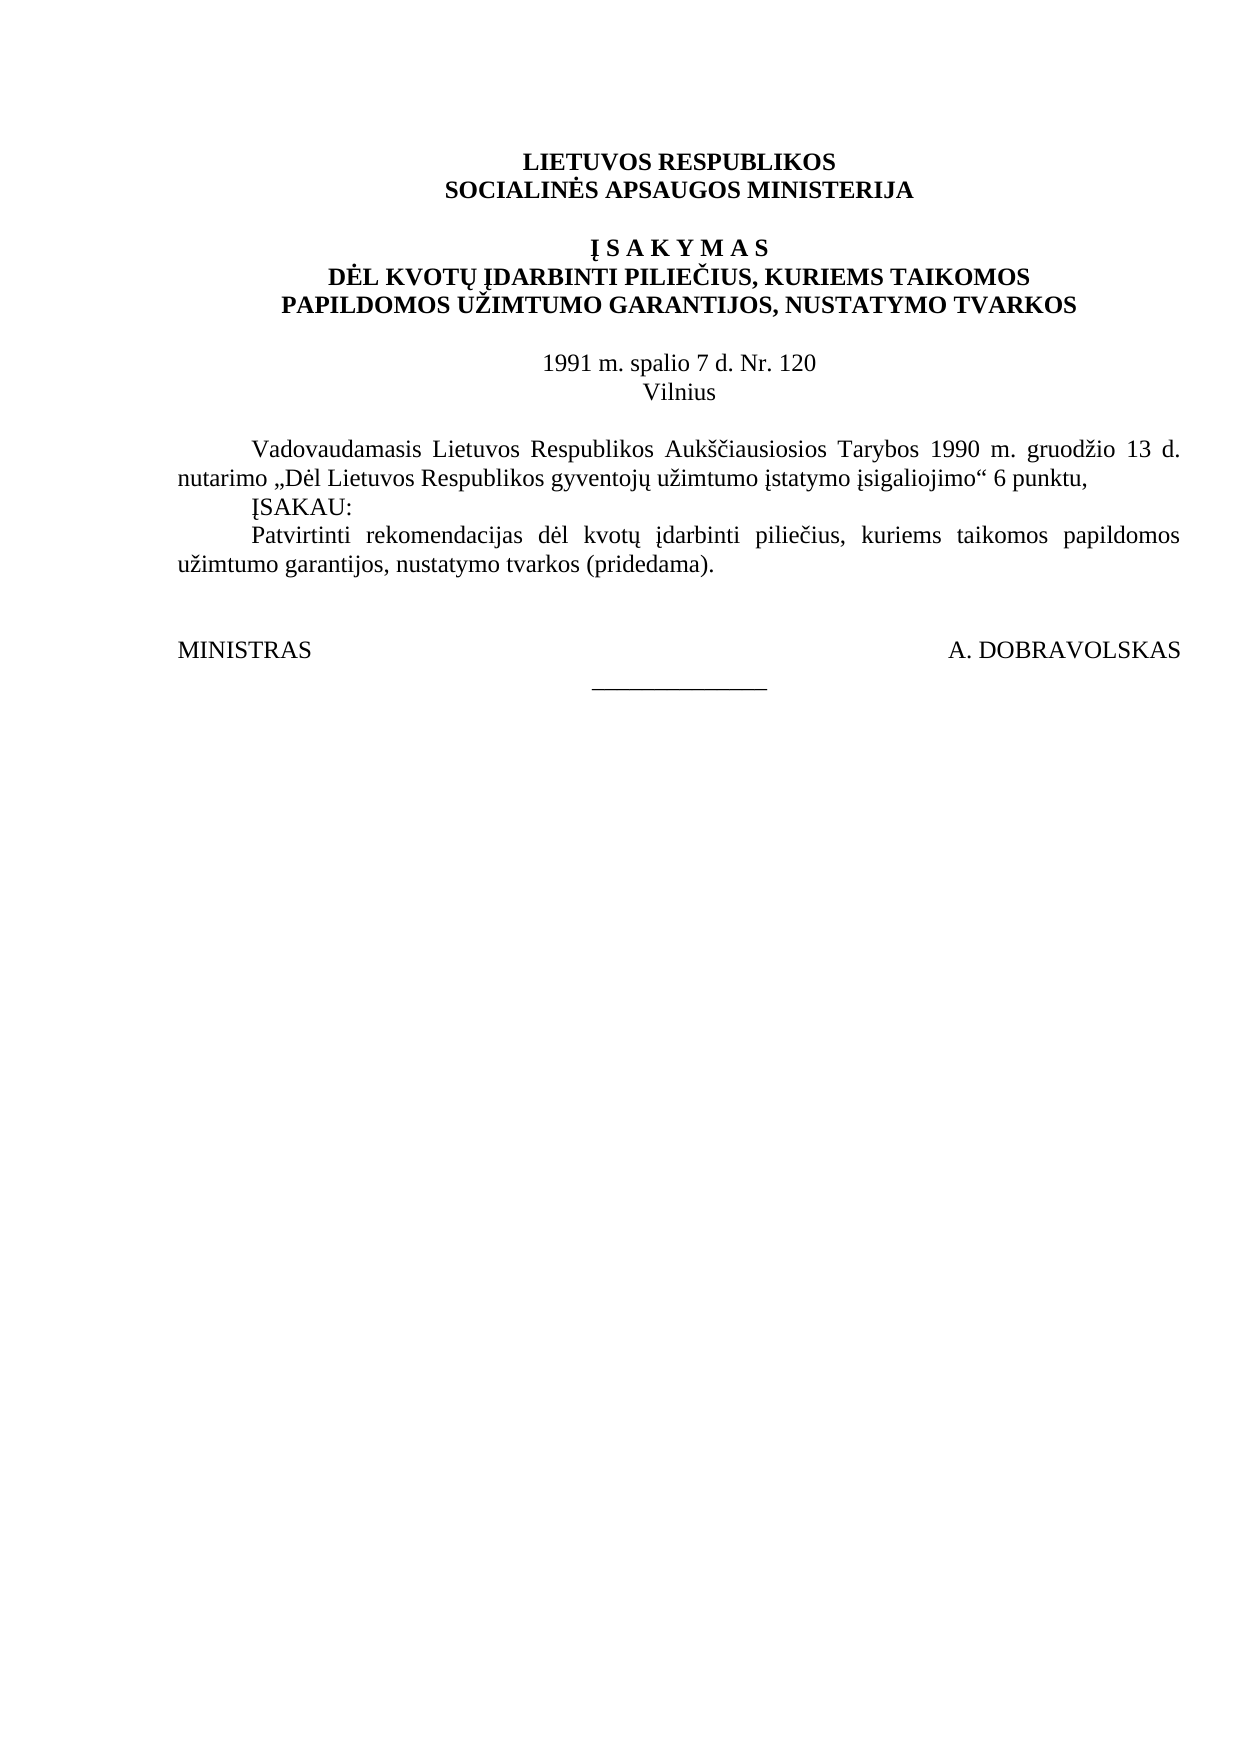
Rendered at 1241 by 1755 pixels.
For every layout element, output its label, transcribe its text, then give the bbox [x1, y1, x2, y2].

text LIETUVOS RESPUBLIKOS [177, 147, 1181, 176]
text Vadovaudamasis Lietuvos Respublikos Aukščiausiosios Tarybos 1990 m. gruodžio 13 d. nutarimo „Dėl Lietuvos Respublikos gyventojų užimtumo įstatymo įsigaliojimo“ 6 punktu, [177, 434, 1181, 492]
text DĖL KVOTŲ ĮDARBINTI PILIEČIUS, KURIEMS TAIKOMOS [177, 262, 1181, 291]
text Vilnius [177, 377, 1181, 406]
text ______________ [177, 664, 1181, 693]
text MINISTRAS A. DOBRAVOLSKAS [177, 636, 1181, 664]
text 1991 m. spalio 7 d. Nr. 120 [177, 348, 1181, 377]
text ĮSAKAU: [177, 492, 1181, 521]
text ĮSAKYMAS [177, 233, 1181, 262]
text SOCIALINĖS APSAUGOS MINISTERIJA [177, 176, 1181, 204]
text Patvirtinti rekomendacijas dėl kvotų įdarbinti piliečius, kuriems taikomos papildomos užimtumo garantijos, nustatymo tvarkos (pridedama). [177, 521, 1181, 578]
text PAPILDOMOS UŽIMTUMO GARANTIJOS, NUSTATYMO TVARKOS [177, 291, 1181, 319]
